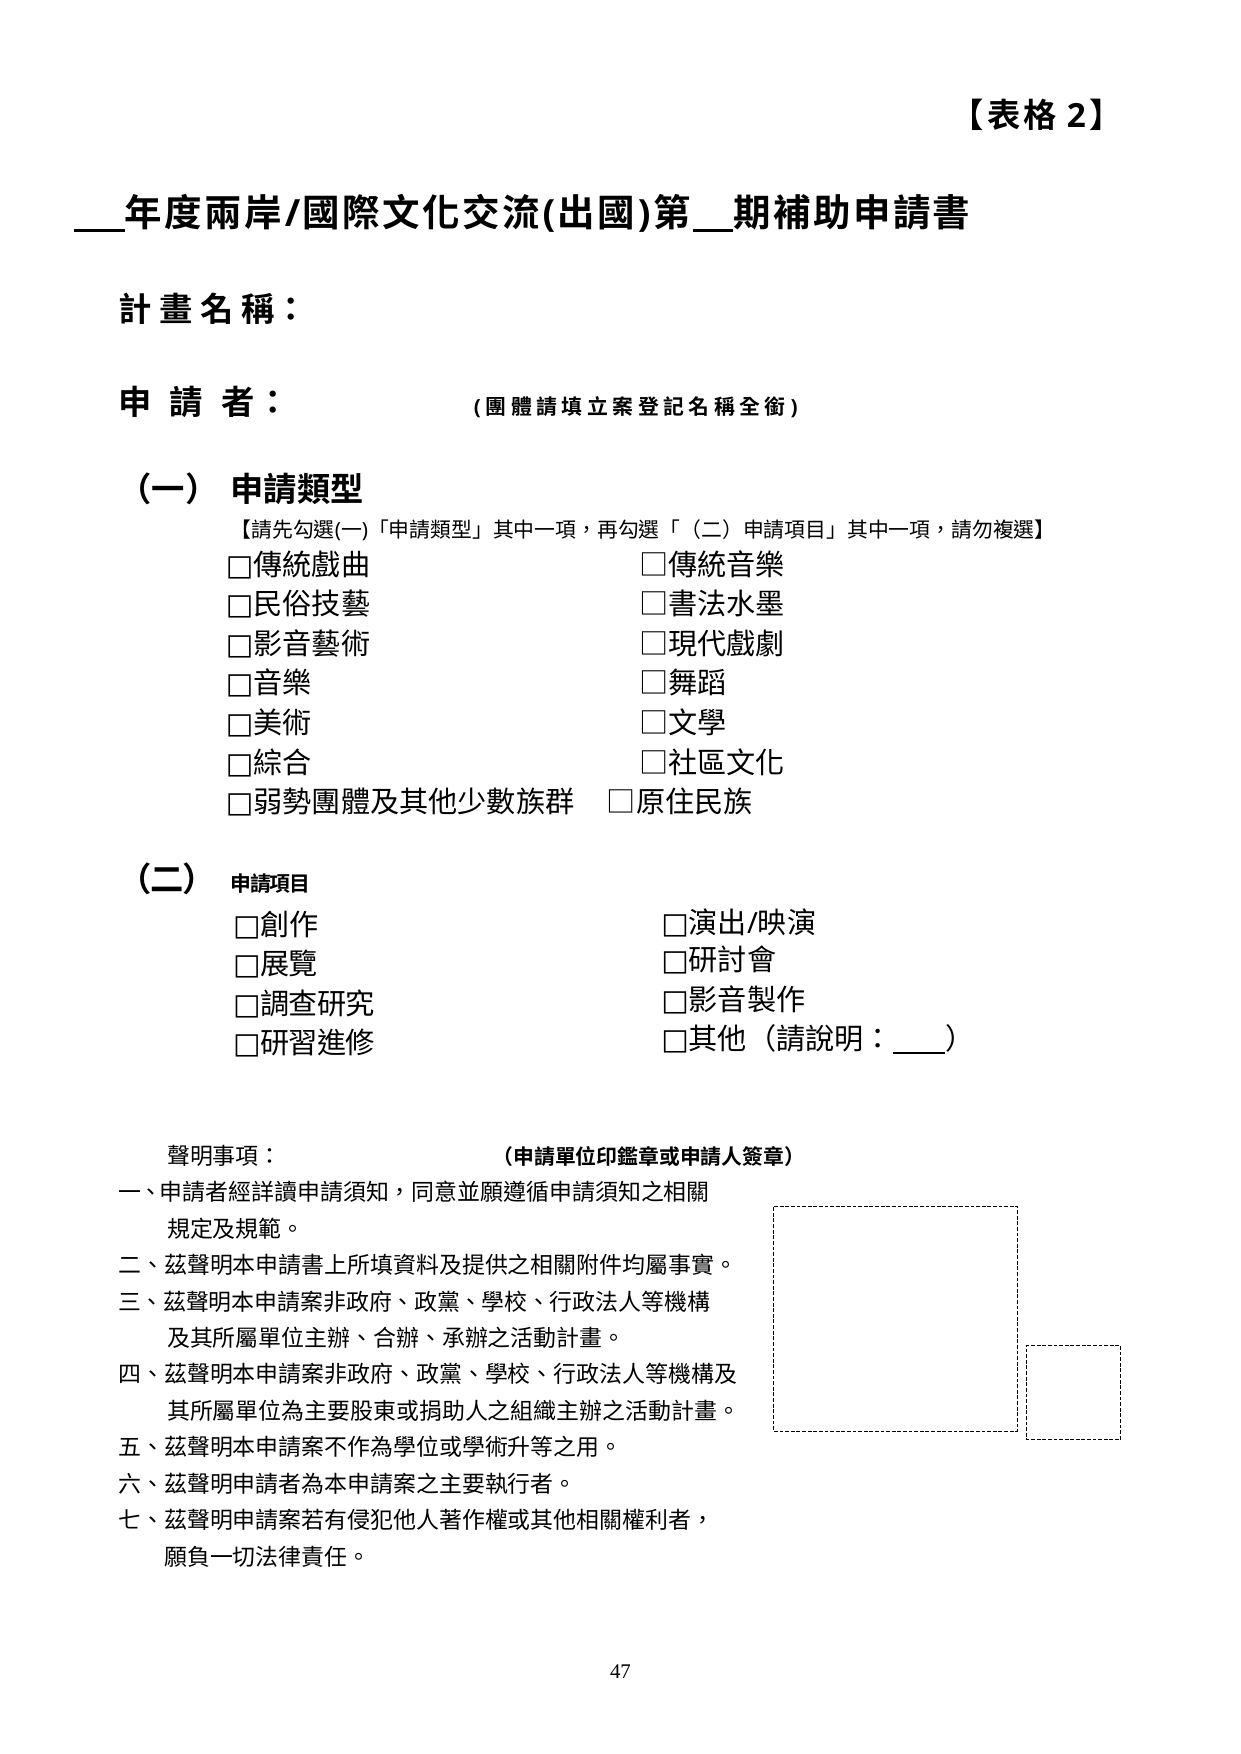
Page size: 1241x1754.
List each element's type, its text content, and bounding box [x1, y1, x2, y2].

text 【表格2】 [118, 89, 1122, 137]
text □影音藝術 □現代戲劇 [218, 624, 1122, 662]
text 及其所屬單位主辦、合辦、承辦之活動計畫。 [167, 1320, 1122, 1353]
text □弱勢團體及其他少數族群 □原住民族 [218, 783, 1122, 820]
text 計 畫 名 稱： [118, 282, 1122, 331]
text 二、茲聲明本申請書上所填資料及提供之相關附件均屬事實。 [118, 1247, 1122, 1280]
text □傳統戲曲 □傳統音樂 [218, 545, 1122, 583]
text 五、茲聲明本申請案不作為學位或學術升等之用。 [118, 1429, 1122, 1462]
text □美術 □文學 [218, 703, 1122, 741]
text 一、申請者經詳讀申請須知，同意並願遵循申請須知之相關 [118, 1174, 1122, 1207]
text 其所屬單位為主要股東或捐助人之組織主辦之活動計畫。 [167, 1393, 1122, 1426]
text 申 請 者： (團體請填立案登記名稱全銜) [118, 376, 1122, 424]
text □綜合 □社區文化 [218, 743, 1122, 781]
table_header □創作 □展覽 □調查研究 □研習進修 [222, 903, 650, 1103]
list 申請類型 [118, 462, 1122, 511]
table_header □演出/映演 □研討會 □影音製作 □其他（請說明： ） [650, 903, 1048, 1103]
list 申請項目 [118, 853, 1122, 901]
text 三、茲聲明本申請案非政府、政黨、學校、行政法人等機構 [118, 1283, 1122, 1317]
text 願負一切法律責任。 [118, 1538, 1122, 1572]
text 七、茲聲明申請案若有侵犯他人著作權或其他相關權利者， [118, 1502, 1122, 1535]
text 年度兩岸/國際文化交流(出國)第 期補助申請書 [24, 182, 1159, 237]
text 六、茲聲明申請者為本申請案之主要執行者。 [118, 1466, 1122, 1499]
text □民俗技藝 □書法水墨 [218, 585, 1122, 622]
text □音樂 □舞蹈 [218, 664, 1122, 701]
text 聲明事項： （申請單位印鑑章或申請人簽章） [167, 1137, 1122, 1171]
text 四、茲聲明本申請案非政府、政黨、學校、行政法人等機構及 [118, 1356, 1122, 1389]
text 規定及規範。 [167, 1210, 1122, 1244]
text 【請先勾選(一)「申請類型」其中一項，再勾選「（二）申請項目」其中一項，請勿複選】 [230, 513, 1122, 543]
